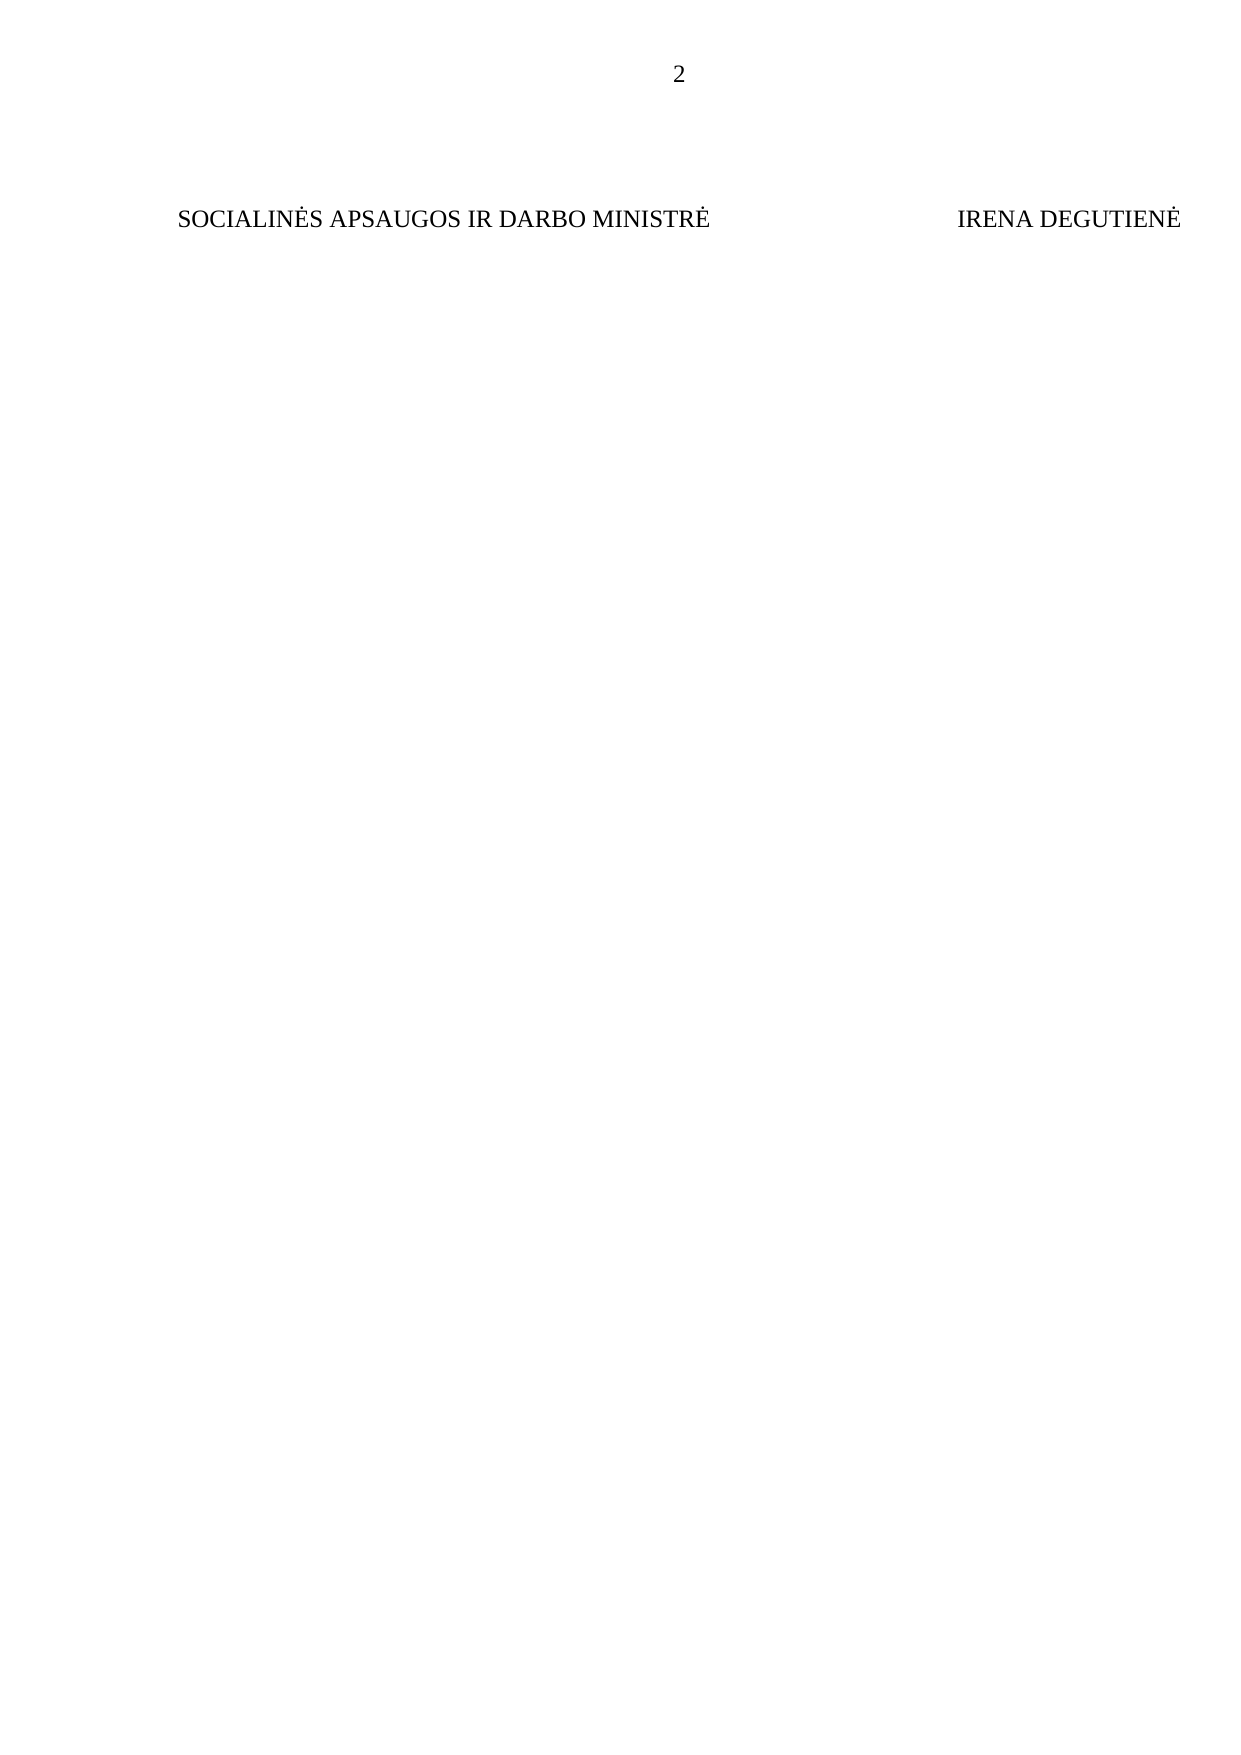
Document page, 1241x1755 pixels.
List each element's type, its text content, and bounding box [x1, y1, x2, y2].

text SOCIALINĖS APSAUGOS IR DARBO MINISTRĖ IRENA DEGUTIENĖ [177, 204, 1181, 233]
